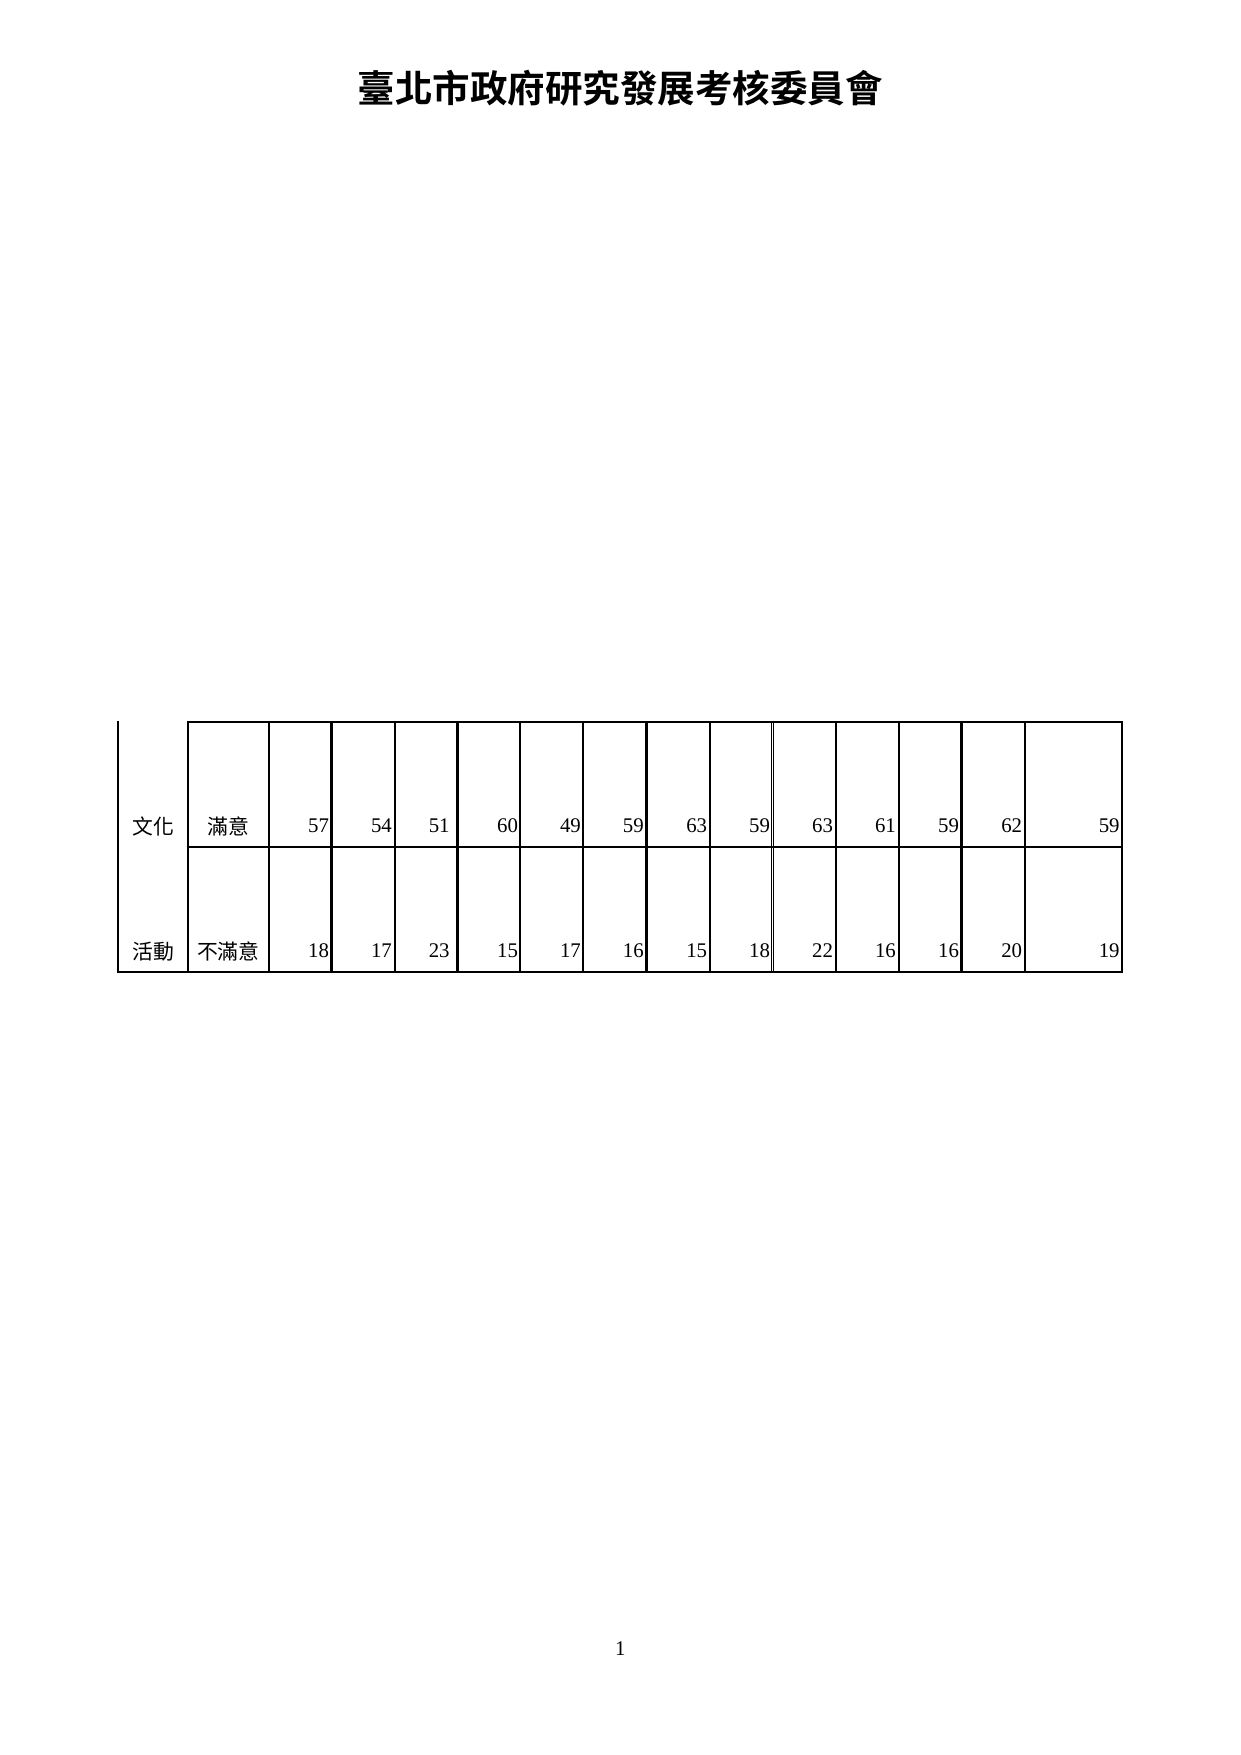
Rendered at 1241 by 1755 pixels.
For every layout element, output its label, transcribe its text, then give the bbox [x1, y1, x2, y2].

table_cell 51 [396, 723, 456, 846]
table_cell 57 [270, 723, 330, 846]
table_cell 59 [1026, 723, 1121, 846]
table_cell 23 [396, 848, 456, 971]
table_cell 15 [459, 848, 519, 971]
table_cell 22 [774, 848, 835, 971]
table_cell 63 [648, 723, 709, 846]
table_cell 59 [711, 723, 771, 846]
table_cell 滿意 [189, 723, 268, 846]
table_cell 活動 [119, 846, 187, 971]
table_cell 61 [837, 723, 898, 846]
table_cell 20 [963, 848, 1024, 971]
table_cell 16 [584, 848, 645, 971]
table_cell 62 [963, 723, 1024, 846]
table_cell 17 [521, 848, 582, 971]
table_cell 63 [774, 723, 835, 846]
table_cell 59 [584, 723, 645, 846]
table_cell 18 [270, 848, 330, 971]
table_cell 16 [900, 848, 960, 971]
table_cell 16 [837, 848, 898, 971]
table_cell 60 [459, 723, 519, 846]
table_cell 17 [333, 848, 394, 971]
table_cell 18 [711, 848, 771, 971]
table_cell 49 [521, 723, 582, 846]
table_cell 不滿意 [189, 848, 268, 971]
table_cell 文化 [119, 721, 187, 846]
table_cell 54 [333, 723, 394, 846]
table_cell 59 [900, 723, 960, 846]
table_cell 15 [648, 848, 709, 971]
table_cell 19 [1026, 848, 1121, 971]
